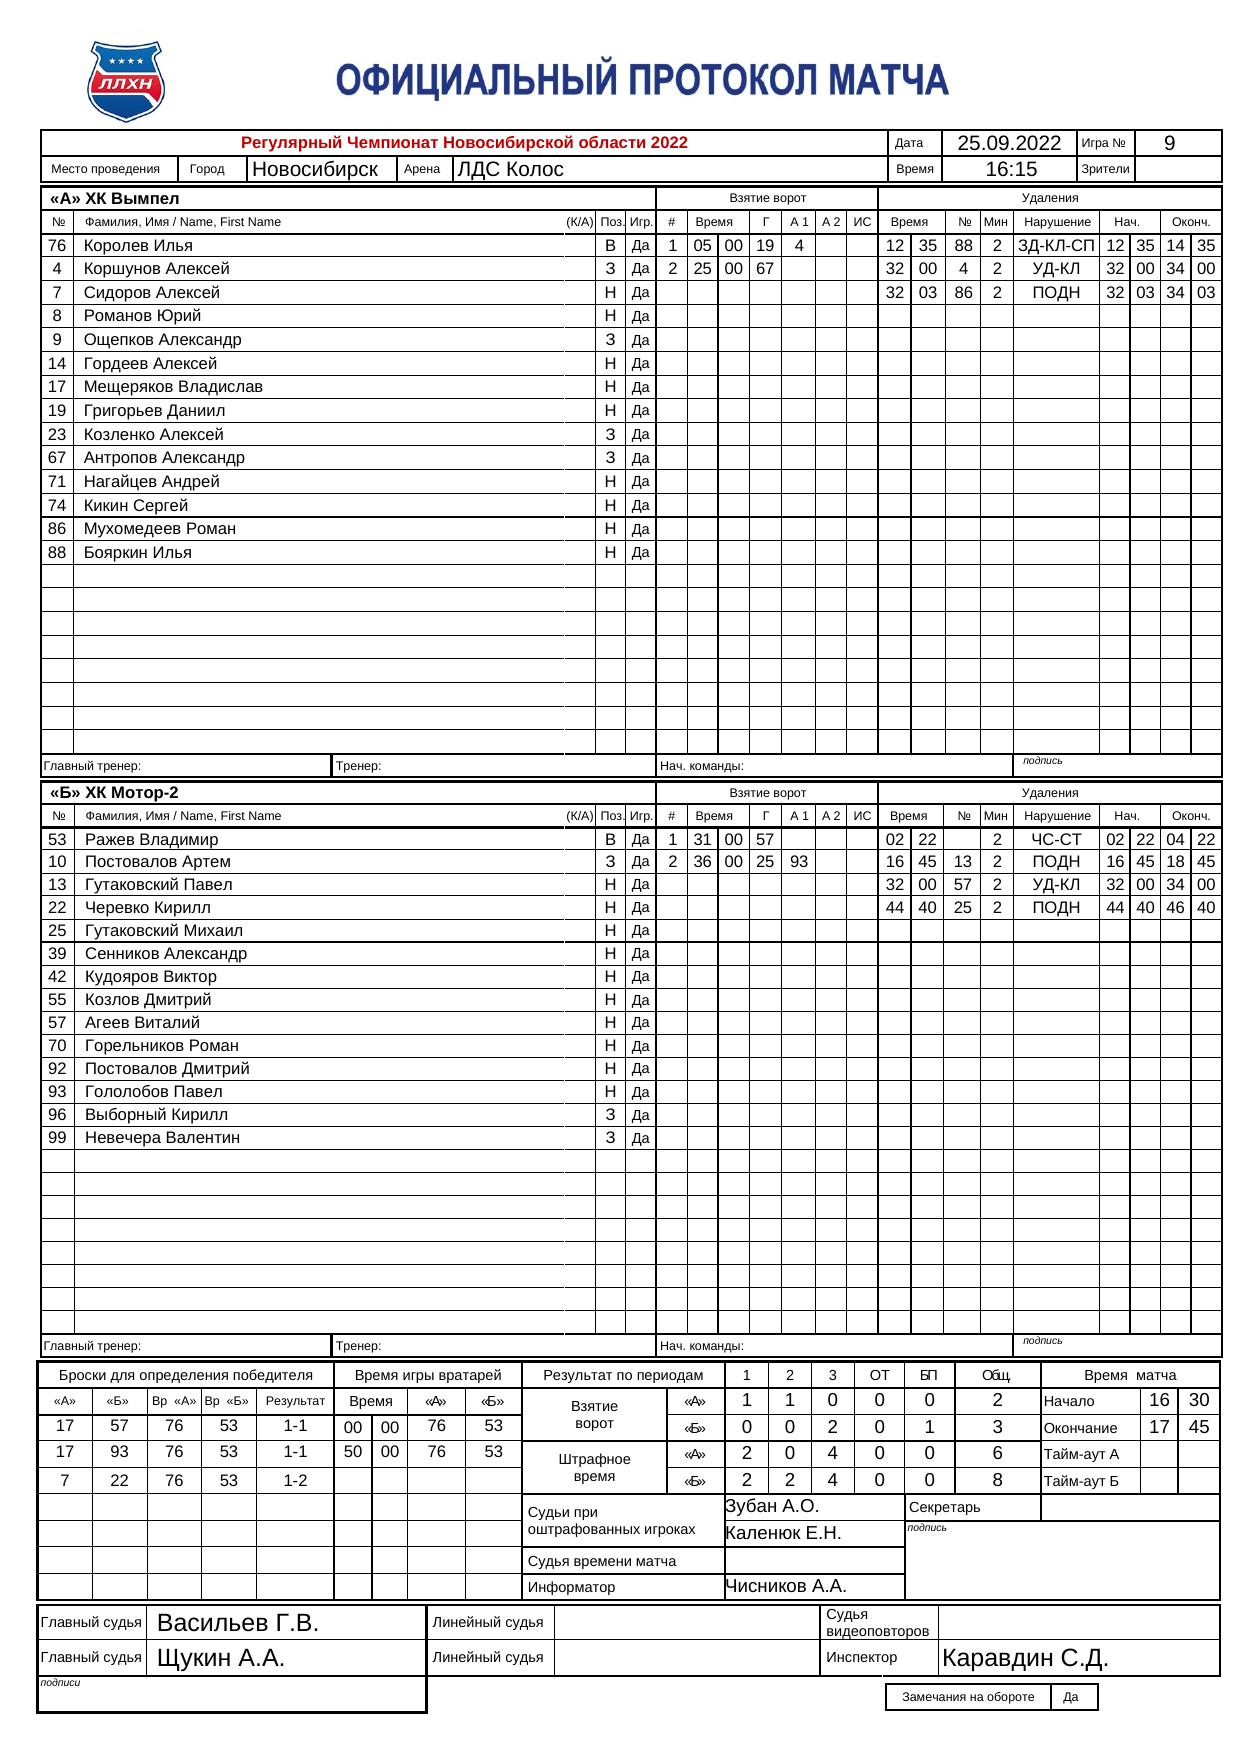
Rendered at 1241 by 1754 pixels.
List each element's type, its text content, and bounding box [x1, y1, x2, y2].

table_cell [879, 352, 910, 374]
table_cell [816, 989, 846, 1011]
table_cell [719, 1150, 749, 1172]
table_cell [879, 612, 910, 634]
table_cell [428, 1677, 882, 1711]
table_cell [816, 850, 846, 872]
table_cell [912, 1035, 943, 1057]
table_cell 32 [879, 257, 910, 280]
table_cell Н [596, 1081, 625, 1103]
table_cell 0 [726, 1415, 768, 1440]
table_cell З [596, 1104, 625, 1126]
table_cell [1100, 1288, 1129, 1310]
table_cell [1161, 399, 1190, 422]
table_cell [719, 1288, 749, 1310]
table_cell 2 [981, 896, 1013, 918]
table_cell [912, 730, 945, 753]
table_cell # [657, 211, 687, 233]
table_cell 17 [42, 376, 73, 398]
table_cell [565, 1058, 595, 1079]
table_cell [1131, 1265, 1160, 1287]
table_cell # [657, 805, 687, 826]
table_cell [912, 541, 945, 564]
table_cell [981, 683, 1013, 706]
table_cell 53 [202, 1416, 256, 1440]
table_cell Инспектор [821, 1640, 938, 1675]
table_cell [688, 423, 717, 445]
table_cell [1192, 636, 1221, 658]
table_cell Сенников Александр [75, 943, 564, 964]
table_cell [782, 636, 815, 658]
table_cell 05 [688, 235, 717, 256]
table_cell 39 [42, 943, 74, 964]
table_cell [750, 683, 781, 706]
table_cell [335, 1521, 371, 1546]
table_cell [816, 1035, 846, 1057]
table_cell [657, 494, 687, 516]
table_cell [596, 636, 625, 658]
table_cell [1014, 376, 1099, 398]
table_cell Судьи при оштрафованных игроках [523, 1495, 724, 1546]
table_cell Ражев Владимир [75, 829, 564, 849]
table_cell [1100, 1196, 1129, 1218]
table_cell [981, 659, 1013, 682]
table_cell Да [626, 281, 655, 303]
table_cell [981, 470, 1013, 493]
table_cell [688, 659, 717, 682]
table_cell [1131, 1173, 1160, 1195]
table_cell [816, 896, 846, 918]
table_cell [626, 683, 655, 706]
table_cell [257, 1547, 333, 1573]
table_cell [565, 850, 595, 872]
table_cell [719, 683, 749, 706]
table_cell [565, 966, 595, 987]
table_cell [879, 943, 910, 964]
table_cell [688, 565, 717, 587]
table_cell [750, 659, 781, 682]
table_cell [1131, 494, 1160, 516]
table_cell [816, 636, 846, 658]
table_cell [750, 446, 781, 469]
table_cell [946, 518, 980, 540]
table_cell [946, 565, 980, 587]
table_cell [816, 565, 846, 587]
table_cell Мухомедеев Роман [74, 518, 564, 540]
table_cell [981, 707, 1013, 729]
table_cell [596, 612, 625, 634]
table_cell [912, 423, 945, 445]
table_cell [565, 446, 595, 469]
table_cell А 1 [782, 211, 815, 233]
table_cell [688, 352, 717, 374]
table_cell [912, 305, 945, 327]
table_cell Гутаковский Павел [75, 874, 564, 895]
table_cell [42, 730, 73, 753]
table_cell Н [596, 352, 625, 374]
table_cell [782, 1242, 815, 1264]
table_cell [1192, 612, 1221, 634]
table_cell [373, 1521, 407, 1546]
table_cell [657, 612, 687, 634]
table_cell [816, 1196, 846, 1218]
table_cell [1131, 1196, 1160, 1218]
table_cell [1014, 446, 1099, 469]
table_cell № [946, 211, 980, 233]
table_cell [782, 352, 815, 374]
table_cell [946, 376, 980, 398]
table_cell [1192, 1081, 1221, 1103]
table_cell [879, 1127, 910, 1149]
table_cell [257, 1574, 333, 1599]
table_cell 35 [1192, 235, 1221, 256]
table_cell [565, 1012, 595, 1033]
table_cell 00 [719, 850, 749, 872]
table_cell 88 [946, 235, 980, 256]
table_cell «Б» [668, 1468, 724, 1493]
table_cell [879, 588, 910, 611]
table_cell Да [626, 446, 655, 469]
table_cell [626, 1288, 655, 1310]
table_cell [565, 1035, 595, 1057]
table_cell [816, 588, 846, 611]
table_cell [847, 850, 877, 872]
table_cell «А» [408, 1389, 465, 1413]
table_cell Да [626, 1035, 655, 1057]
table_cell В [596, 235, 625, 256]
table_cell 25 [944, 896, 980, 918]
table_cell [657, 943, 687, 964]
table_cell [782, 1265, 815, 1287]
table_cell ЗД-КЛ-СП [1014, 235, 1099, 256]
table_cell Королев Илья [74, 235, 564, 256]
table_cell 16 [1141, 1389, 1177, 1413]
table_cell [565, 1311, 595, 1333]
table_cell [981, 1288, 1013, 1310]
table_cell [1161, 518, 1190, 540]
table_cell [1014, 1242, 1099, 1264]
table_cell Н [596, 541, 625, 564]
table_cell [912, 1127, 943, 1149]
table_cell [719, 989, 749, 1011]
table_cell [912, 1265, 943, 1287]
table_cell Начало [1042, 1389, 1140, 1413]
table_cell [981, 1242, 1013, 1264]
table_cell [1161, 328, 1190, 351]
table_cell 53 [202, 1441, 256, 1467]
table_cell Нач. команды: [657, 1335, 1012, 1356]
table_cell [1192, 399, 1221, 422]
table_cell [1014, 730, 1099, 753]
table_cell Вр «Б» [202, 1389, 256, 1413]
table_cell 44 [1100, 896, 1129, 918]
table_cell 12 [1100, 235, 1129, 256]
table_cell [847, 565, 877, 587]
table_cell [847, 989, 877, 1011]
table_cell [847, 1081, 877, 1103]
table_cell 86 [42, 518, 73, 540]
table_cell [1192, 1058, 1221, 1079]
table_cell [1100, 1081, 1129, 1103]
table_cell [782, 470, 815, 493]
table_cell [565, 1265, 595, 1287]
table_cell [816, 518, 846, 540]
table_cell [847, 1104, 877, 1126]
table_cell [1192, 1219, 1221, 1241]
table_cell [719, 659, 749, 682]
table_cell Н [596, 518, 625, 540]
table_cell [565, 235, 595, 256]
table_cell [1192, 1242, 1221, 1264]
table_cell [42, 683, 73, 706]
table_cell [816, 707, 846, 729]
table_cell [74, 730, 564, 753]
table_cell [1014, 636, 1099, 658]
table_cell Н [596, 989, 625, 1011]
table_cell Н [596, 376, 625, 398]
table_cell [750, 1311, 781, 1333]
table_cell [657, 352, 687, 374]
table_cell [1161, 1012, 1190, 1033]
table_cell [1100, 305, 1129, 327]
table_cell Бояркин Илья [74, 541, 564, 564]
table_cell [657, 1265, 687, 1287]
table_cell [565, 920, 595, 941]
table_cell [981, 1219, 1013, 1241]
table_header Замечания на обороте [887, 1685, 1050, 1709]
table_cell 35 [912, 235, 945, 256]
table_cell [626, 1265, 655, 1287]
table_cell [847, 1219, 877, 1241]
table_cell [782, 588, 815, 611]
table_cell 12 [879, 235, 910, 256]
table_cell 88 [42, 541, 73, 564]
table_cell А 2 [816, 211, 846, 233]
table_cell [1100, 470, 1129, 493]
table_cell [1014, 1012, 1099, 1033]
table_cell Мещеряков Владислав [74, 376, 564, 398]
table_cell 00 [1131, 874, 1160, 895]
table_cell [1192, 305, 1221, 327]
table_cell [626, 730, 655, 753]
table_cell Судья видеоповторов [821, 1606, 938, 1639]
table_cell Судья времени матча [523, 1548, 724, 1573]
table_cell [782, 966, 815, 987]
table_cell 17 [39, 1416, 92, 1440]
table_cell [879, 683, 910, 706]
table_cell [565, 829, 595, 849]
table_cell 17 [1141, 1415, 1177, 1440]
table_cell Козленко Алексей [74, 423, 564, 445]
table_cell [1192, 446, 1221, 469]
table_cell [1161, 1265, 1190, 1287]
table_cell [466, 1494, 521, 1520]
table_cell Г [750, 805, 781, 826]
table_cell Да [626, 328, 655, 351]
table_cell [42, 1173, 74, 1195]
table_cell [565, 257, 595, 280]
table_cell [39, 1494, 92, 1520]
table_cell [816, 943, 846, 964]
table_cell [750, 636, 781, 658]
table_cell [1100, 1173, 1129, 1195]
table_cell [688, 874, 717, 895]
table_cell Постовалов Артем [75, 850, 564, 872]
table_cell [1014, 1288, 1099, 1310]
table_cell [816, 874, 846, 895]
table_cell [946, 588, 980, 611]
table_cell [816, 470, 846, 493]
table_cell Да [626, 541, 655, 564]
table_cell [688, 1081, 717, 1103]
table_cell 0 [769, 1442, 811, 1467]
table_cell [750, 494, 781, 516]
table_cell [1014, 1058, 1099, 1079]
table_cell 0 [855, 1415, 904, 1440]
table_cell 2 [981, 257, 1013, 280]
table_cell [657, 1311, 687, 1333]
table_cell [565, 328, 595, 351]
table_cell 57 [750, 829, 781, 849]
table_cell [1100, 966, 1129, 987]
table_cell 70 [42, 1035, 74, 1057]
table_cell [847, 494, 877, 516]
table_cell Секретарь [906, 1495, 1040, 1520]
table_cell [879, 470, 910, 493]
table_cell Черевко Кирилл [75, 896, 564, 918]
table_cell [750, 1196, 781, 1218]
table_cell [847, 588, 877, 611]
table_cell [1179, 1468, 1219, 1493]
table_cell 2 [981, 850, 1013, 872]
table_cell [1100, 399, 1129, 422]
table_cell 1 [769, 1389, 811, 1413]
table_cell [782, 1035, 815, 1057]
table_cell [719, 518, 749, 540]
table_cell [816, 920, 846, 941]
table_cell Поз. [596, 805, 625, 826]
table_cell «Б » [466, 1389, 521, 1413]
table_cell [1100, 659, 1129, 682]
table_cell Окончание [1042, 1415, 1140, 1440]
table_cell Взятие ворот [523, 1389, 666, 1440]
table_cell [816, 683, 846, 706]
table_cell [1014, 1173, 1099, 1195]
table_cell 25 [750, 850, 781, 872]
table_cell [782, 446, 815, 469]
table_cell [565, 494, 595, 516]
table_cell [626, 707, 655, 729]
table_cell 57 [944, 874, 980, 895]
table_cell [750, 1150, 781, 1172]
table_cell [750, 399, 781, 422]
table_cell [75, 1288, 564, 1310]
table_cell [981, 1150, 1013, 1172]
table_cell [42, 1265, 74, 1287]
table_cell [1131, 470, 1160, 493]
table_cell Да [626, 896, 655, 918]
table_cell [981, 612, 1013, 634]
table_cell [1192, 1311, 1221, 1333]
table_cell Н [596, 943, 625, 964]
table_cell ИС [847, 805, 877, 826]
table_cell [981, 1127, 1013, 1149]
table_cell [816, 1288, 846, 1310]
table_cell [946, 328, 980, 351]
table_cell [719, 1012, 749, 1033]
table_cell [847, 541, 877, 564]
table_cell [782, 494, 815, 516]
table_cell [782, 829, 815, 849]
table_cell Ощепков Александр [74, 328, 564, 351]
table_cell [1131, 305, 1160, 327]
table_cell [816, 1173, 846, 1195]
table_cell 31 [688, 829, 717, 849]
table_cell Н [596, 920, 625, 941]
table_cell [912, 328, 945, 351]
table_cell [148, 1521, 201, 1546]
table_cell [719, 1219, 749, 1241]
table_cell [565, 541, 595, 564]
table_cell [688, 446, 717, 469]
table_cell [1131, 399, 1160, 422]
table_cell 03 [1131, 281, 1160, 303]
table_cell [1014, 305, 1099, 327]
table_cell [1161, 730, 1190, 753]
table_cell [1192, 541, 1221, 564]
table_cell [657, 707, 687, 729]
table_cell [75, 1242, 564, 1264]
table_header Дата [889, 131, 941, 155]
table_cell [1192, 470, 1221, 493]
table_cell [688, 1127, 717, 1149]
table_cell Да [626, 235, 655, 256]
table_cell 13 [42, 874, 74, 895]
table_cell [1192, 1196, 1221, 1218]
table_cell [879, 920, 910, 941]
table_cell [912, 588, 945, 611]
table_cell [93, 1547, 147, 1573]
table_cell [1192, 989, 1221, 1011]
table_cell 2 [981, 829, 1013, 849]
table_cell [688, 920, 717, 941]
table_cell [944, 1035, 980, 1057]
table_cell [596, 659, 625, 682]
table_cell [879, 494, 910, 516]
table_cell Поз. [596, 211, 625, 233]
table_cell 2 [769, 1468, 811, 1493]
table_cell З [596, 1127, 625, 1149]
table_cell 2 [981, 874, 1013, 895]
table_cell [782, 1012, 815, 1033]
table_cell [565, 1104, 595, 1126]
table_cell [202, 1521, 256, 1546]
table_cell [879, 1196, 910, 1218]
table_cell [750, 1012, 781, 1033]
table_cell Фамилия, Имя / Name, First Name [74, 211, 565, 233]
table_cell [847, 423, 877, 445]
table_cell Н [596, 1058, 625, 1079]
table_cell [847, 281, 877, 303]
table_cell [816, 829, 846, 849]
table_cell Тайм-аут Б [1042, 1468, 1140, 1493]
table_cell 00 [1192, 874, 1221, 895]
table_cell Да [626, 966, 655, 987]
table_cell 44 [879, 896, 910, 918]
table_cell 03 [912, 281, 945, 303]
table_cell [1131, 541, 1160, 564]
table_cell [847, 257, 877, 280]
table_cell [1161, 352, 1190, 374]
table_cell [847, 829, 877, 849]
table_cell 1-1 [257, 1441, 333, 1467]
table_cell [1161, 989, 1190, 1011]
table_cell [688, 328, 717, 351]
table_cell Горельников Роман [75, 1035, 564, 1057]
table_cell [466, 1547, 521, 1573]
table_cell З [596, 423, 625, 445]
table_cell [657, 541, 687, 564]
table_cell [626, 1219, 655, 1241]
table_cell [596, 707, 625, 729]
table_cell [565, 1127, 595, 1149]
table_cell [879, 399, 910, 422]
table_cell Нарушение [1014, 211, 1099, 233]
table_cell [1131, 1127, 1160, 1149]
table_cell [1161, 920, 1190, 941]
table_cell УД-КЛ [1014, 257, 1099, 280]
table_cell [657, 1173, 687, 1195]
table_cell [1161, 1104, 1190, 1126]
table_cell [1131, 1104, 1160, 1126]
table_cell [981, 920, 1013, 941]
table_cell [782, 305, 815, 327]
table_cell [719, 1173, 749, 1195]
table_cell [847, 896, 877, 918]
table_cell [1100, 1058, 1129, 1079]
table_cell [1131, 659, 1160, 682]
table_cell [782, 943, 815, 964]
table_cell Чисников А.А. [726, 1575, 904, 1599]
table_cell [912, 376, 945, 398]
table_cell 00 [373, 1416, 407, 1440]
table_cell [1131, 943, 1160, 964]
table_cell 8 [42, 305, 73, 327]
table_cell ПОДН [1014, 850, 1099, 872]
table_cell [944, 1219, 980, 1241]
table_header «Б» ХК Мотор-2 [42, 783, 655, 803]
table_cell № [42, 211, 73, 233]
table_cell [912, 470, 945, 493]
table_cell [981, 305, 1013, 327]
table_cell [335, 1547, 371, 1573]
table_cell [879, 636, 910, 658]
table_cell [782, 423, 815, 445]
table_cell 1 [726, 1389, 768, 1413]
table_cell [750, 565, 781, 587]
table_cell Щукин А.А. [147, 1640, 425, 1675]
table_cell [565, 943, 595, 964]
table_cell [626, 659, 655, 682]
table_cell [719, 446, 749, 469]
table_header Время игры вратарей [335, 1363, 521, 1387]
table_cell [74, 636, 564, 658]
table_cell [373, 1468, 407, 1493]
table_cell [912, 1012, 943, 1033]
table_cell [1100, 518, 1129, 540]
table_cell [596, 683, 625, 706]
table_cell Козлов Дмитрий [75, 989, 564, 1011]
table_header Взятие ворот [657, 783, 877, 803]
table_cell [1192, 328, 1221, 351]
table_cell 0 [855, 1442, 904, 1467]
table_cell (К/А) [565, 805, 595, 826]
table_cell [750, 920, 781, 941]
table_cell [75, 1150, 564, 1172]
table_cell [1131, 376, 1160, 398]
table_cell [565, 352, 595, 374]
table_cell [750, 896, 781, 918]
table_cell [944, 1012, 980, 1033]
table_cell [981, 1173, 1013, 1195]
table_cell Антропов Александр [74, 446, 564, 469]
table_cell [946, 470, 980, 493]
table_cell [750, 352, 781, 374]
table_cell [657, 328, 687, 351]
table_cell [816, 281, 846, 303]
table_cell [816, 305, 846, 327]
table_cell [1100, 328, 1129, 351]
table_cell [1100, 1127, 1129, 1149]
table_cell 93 [42, 1081, 74, 1103]
table_cell [1131, 1311, 1160, 1333]
table_cell [1014, 1196, 1099, 1218]
table_cell 4 [812, 1468, 854, 1493]
table_cell [1161, 1173, 1190, 1195]
table_cell [1131, 636, 1160, 658]
table_cell [847, 235, 877, 256]
table_cell Вр «А» [148, 1389, 201, 1413]
table_cell [1100, 423, 1129, 445]
table_cell Нач. [1100, 805, 1160, 826]
table_cell [626, 1150, 655, 1172]
table_cell [946, 423, 980, 445]
table_cell 76 [148, 1416, 201, 1440]
table_cell [912, 966, 943, 987]
table_cell [1192, 1173, 1221, 1195]
table_cell [1014, 1127, 1099, 1149]
table_cell 2 [657, 850, 687, 872]
table_cell [1131, 423, 1160, 445]
table_cell А 1 [782, 805, 815, 826]
table_cell [981, 1196, 1013, 1218]
table_cell [750, 1242, 781, 1264]
table_cell [946, 399, 980, 422]
table_cell «Б» [93, 1389, 147, 1413]
table_cell [688, 1012, 717, 1033]
table_cell [981, 1035, 1013, 1057]
table_cell [1131, 1012, 1160, 1033]
table_cell 4 [946, 257, 980, 280]
table_cell [565, 565, 595, 587]
table_cell [719, 376, 749, 398]
table_cell [981, 518, 1013, 540]
table_cell [816, 659, 846, 682]
table_cell [719, 1127, 749, 1149]
table_cell 45 [1179, 1415, 1219, 1440]
table_cell [75, 1311, 564, 1333]
table_cell [1161, 494, 1190, 516]
table_cell [981, 1081, 1013, 1103]
table_cell [1131, 1035, 1160, 1057]
table_cell [1192, 1104, 1221, 1126]
table_header Регулярный Чемпионат Новосибирской области 2022 [42, 131, 887, 155]
table_cell [657, 565, 687, 587]
table_cell [750, 874, 781, 895]
table_cell 40 [1131, 896, 1160, 918]
table_cell 19 [42, 399, 73, 422]
table_cell [202, 1547, 256, 1573]
table_cell З [596, 446, 625, 469]
table_cell [1014, 1265, 1099, 1287]
table_cell Романов Юрий [74, 305, 564, 327]
table_cell [879, 446, 910, 469]
table_header Время матча [1042, 1363, 1219, 1387]
table_cell [879, 518, 910, 540]
table_cell [981, 966, 1013, 987]
table_cell ПОДН [1014, 281, 1099, 303]
table_cell 8 [956, 1468, 1040, 1493]
table_cell Да [626, 1058, 655, 1079]
table_cell [1014, 1035, 1099, 1057]
table_cell [883, 1677, 1220, 1681]
table_cell [1161, 659, 1190, 682]
table_cell 34 [1161, 257, 1190, 280]
table_cell [750, 376, 781, 398]
table_cell [1014, 1081, 1099, 1103]
table_cell Да [626, 920, 655, 941]
table_cell 00 [912, 874, 943, 895]
table_cell [1100, 989, 1129, 1011]
table_cell [981, 989, 1013, 1011]
table_cell [879, 1311, 910, 1333]
table_cell 10 [42, 850, 74, 872]
table_cell [912, 707, 945, 729]
table_cell [847, 612, 877, 634]
table_cell [657, 1012, 687, 1033]
table_cell [39, 1547, 92, 1573]
table_cell [75, 1265, 564, 1287]
table_cell [688, 683, 717, 706]
table_header Да [1052, 1685, 1097, 1709]
table_cell [879, 423, 910, 445]
table_cell Н [596, 494, 625, 516]
table_cell [847, 305, 877, 327]
table_cell [1100, 1012, 1129, 1033]
table_cell 22 [912, 829, 943, 849]
table_cell [688, 1311, 717, 1333]
table_cell [719, 612, 749, 634]
table_cell [1014, 659, 1099, 682]
table_cell [719, 305, 749, 327]
table_cell [719, 588, 749, 611]
table_cell [847, 470, 877, 493]
table_cell [688, 730, 717, 753]
table_cell [42, 1288, 74, 1310]
table_cell [688, 966, 717, 987]
table_cell [596, 1311, 625, 1333]
table_cell 02 [1100, 829, 1129, 849]
table_cell [946, 305, 980, 327]
table_cell [782, 989, 815, 1011]
table_cell [657, 636, 687, 658]
table_cell 30 [1179, 1389, 1219, 1413]
table_cell [1014, 1104, 1099, 1126]
table_cell Да [626, 943, 655, 964]
table_cell [912, 683, 945, 706]
table_cell [879, 730, 910, 753]
table_cell Тренер: [333, 755, 655, 776]
table_cell [1161, 1127, 1190, 1149]
table_cell В [596, 829, 625, 849]
table_cell [657, 399, 687, 422]
table_cell [466, 1574, 521, 1599]
table_cell [719, 328, 749, 351]
table_cell [657, 1058, 687, 1079]
table_cell [782, 1288, 815, 1310]
table_cell [1131, 1242, 1160, 1264]
table_cell [750, 1081, 781, 1103]
table_cell Время [889, 157, 941, 181]
table_cell [565, 707, 595, 729]
table_cell [782, 683, 815, 706]
table_cell [879, 328, 910, 351]
table_cell 4 [812, 1442, 854, 1467]
table_cell [750, 730, 781, 753]
table_cell [750, 707, 781, 729]
table_cell [657, 1081, 687, 1103]
table_cell [75, 1196, 564, 1218]
table_cell [847, 1058, 877, 1079]
table_cell [75, 1219, 564, 1241]
table_cell [879, 707, 910, 729]
table_cell [847, 352, 877, 374]
table_cell [944, 1104, 980, 1126]
table_cell [912, 1081, 943, 1103]
table_cell [565, 399, 595, 422]
table_cell Новосибирск [248, 157, 396, 181]
table_cell [688, 1242, 717, 1264]
table_cell [688, 636, 717, 658]
table_cell [912, 636, 945, 658]
table_cell [1014, 1219, 1099, 1241]
table_cell 57 [93, 1416, 147, 1440]
table_cell [750, 470, 781, 493]
table_cell [1131, 446, 1160, 469]
table_cell [750, 1104, 781, 1126]
table_cell [879, 1035, 910, 1057]
table_cell [596, 1242, 625, 1264]
table_cell [946, 446, 980, 469]
table_cell [42, 565, 73, 587]
table_cell 55 [42, 989, 74, 1011]
table_cell [750, 1127, 781, 1149]
table_cell [944, 1081, 980, 1103]
table_cell [688, 1035, 717, 1057]
table_cell [719, 494, 749, 516]
table_cell Григорьев Даниил [74, 399, 564, 422]
table_cell [847, 874, 877, 895]
table_cell [816, 1058, 846, 1079]
table_cell [1100, 707, 1129, 729]
table_cell [944, 1058, 980, 1079]
table_cell [74, 565, 564, 587]
table_cell [688, 1196, 717, 1218]
table_cell [1100, 588, 1129, 611]
table_cell [847, 446, 877, 469]
table_cell Да [626, 257, 655, 280]
table_cell 2 [981, 281, 1013, 303]
table_cell 2 [726, 1442, 768, 1467]
table_cell [1192, 1265, 1221, 1287]
table_cell подписи [39, 1677, 425, 1711]
table_cell [688, 281, 717, 303]
table_cell [782, 1311, 815, 1333]
table_cell 45 [1192, 850, 1221, 872]
table_cell [879, 1265, 910, 1287]
table_cell 40 [912, 896, 943, 918]
table_cell [1100, 920, 1129, 941]
table_cell [657, 588, 687, 611]
table_cell 0 [812, 1389, 854, 1413]
table_cell [946, 612, 980, 634]
table_cell 99 [42, 1127, 74, 1149]
table_cell [981, 565, 1013, 587]
table_cell [1100, 612, 1129, 634]
table_cell [879, 376, 910, 398]
table_cell [688, 376, 717, 398]
table_cell [555, 1640, 819, 1675]
table_cell [335, 1468, 371, 1493]
table_cell [847, 730, 877, 753]
table_cell Гололобов Павел [75, 1081, 564, 1103]
table_cell [816, 376, 846, 398]
table_cell Н [596, 305, 625, 327]
table_cell 9 [42, 328, 73, 351]
table_cell Гутаковский Михаил [75, 920, 564, 941]
table_cell [626, 1242, 655, 1264]
table_cell Н [596, 1012, 625, 1033]
table_cell 53 [42, 829, 74, 849]
table_cell [879, 1081, 910, 1103]
table_cell [1014, 612, 1099, 634]
table_cell [596, 1196, 625, 1218]
table_cell Мин [981, 805, 1013, 826]
table_cell 0 [769, 1415, 811, 1440]
table_cell Нагайцев Андрей [74, 470, 564, 493]
table_cell [944, 1265, 980, 1287]
table_cell [335, 1574, 371, 1599]
table_cell 34 [1161, 874, 1190, 895]
table_cell [782, 730, 815, 753]
table_cell [879, 1242, 910, 1264]
table_cell [93, 1574, 147, 1599]
table_cell 86 [946, 281, 980, 303]
table_cell [912, 1219, 943, 1241]
table_cell 13 [944, 850, 980, 872]
table_cell [148, 1547, 201, 1573]
table_cell [944, 1150, 980, 1172]
table_cell 16:15 [943, 157, 1076, 181]
table_cell Место проведения [42, 157, 177, 181]
table_cell [1014, 328, 1099, 351]
table_cell [719, 352, 749, 374]
table_cell [719, 1058, 749, 1079]
table_cell [912, 1196, 943, 1218]
table_cell [782, 612, 815, 634]
table_cell [1100, 352, 1129, 374]
table_cell [981, 352, 1013, 374]
table_cell УД-КЛ [1014, 874, 1099, 895]
table_cell [565, 1242, 595, 1264]
table_cell [657, 423, 687, 445]
table_cell [1131, 730, 1160, 753]
table_cell [688, 943, 717, 964]
table_cell 76 [148, 1441, 201, 1467]
table_cell [1161, 612, 1190, 634]
table_cell 2 [657, 257, 687, 280]
table_cell 74 [42, 494, 73, 516]
table_cell [1100, 1219, 1129, 1241]
table_cell [688, 588, 717, 611]
table_cell 57 [42, 1012, 74, 1033]
table_cell [944, 1288, 980, 1310]
table_cell [1192, 1288, 1221, 1310]
table_cell [912, 1242, 943, 1264]
table_cell [981, 328, 1013, 351]
table_cell [912, 659, 945, 682]
table_cell [1161, 1196, 1190, 1218]
table_cell [42, 636, 73, 658]
table_cell [1100, 1265, 1129, 1287]
table_cell Да [626, 874, 655, 895]
table_cell 22 [1131, 829, 1160, 849]
table_cell [847, 636, 877, 658]
table_cell [688, 612, 717, 634]
table_cell Да [626, 376, 655, 398]
table_cell [912, 612, 945, 634]
table_cell [946, 683, 980, 706]
table_cell [847, 1242, 877, 1264]
table_header Результат по периодам [523, 1363, 724, 1387]
table_cell ИС [847, 211, 877, 233]
table_cell [657, 896, 687, 918]
table_cell Тайм-аут А [1042, 1441, 1140, 1467]
table_cell [816, 1265, 846, 1287]
table_cell Н [596, 1035, 625, 1057]
table_cell [565, 376, 595, 398]
table_cell [42, 707, 73, 729]
table_cell [626, 636, 655, 658]
table_cell [1014, 470, 1099, 493]
table_cell [912, 352, 945, 374]
table_cell [1100, 376, 1129, 398]
table_cell [1131, 1058, 1160, 1079]
table_cell [1192, 1127, 1221, 1149]
table_cell 0 [855, 1389, 904, 1413]
table_cell [912, 943, 943, 964]
table_header 2 [769, 1363, 811, 1387]
table_cell [782, 1058, 815, 1079]
table_cell Сидоров Алексей [74, 281, 564, 303]
table_cell [750, 1219, 781, 1241]
table_cell [750, 588, 781, 611]
table_cell 32 [1100, 874, 1129, 895]
table_cell [596, 565, 625, 587]
table_cell [688, 1058, 717, 1079]
table_cell [1014, 588, 1099, 611]
table_cell [750, 966, 781, 987]
table_cell [912, 518, 945, 540]
table_cell [202, 1574, 256, 1599]
table_cell [93, 1521, 147, 1546]
table_cell [981, 1012, 1013, 1033]
table_cell [847, 707, 877, 729]
table_cell [816, 352, 846, 374]
table_cell № [944, 805, 980, 826]
table_cell Да [626, 1127, 655, 1149]
table_cell [719, 281, 749, 303]
picture [5, 28, 1179, 129]
table_cell [719, 730, 749, 753]
table_cell [565, 1288, 595, 1310]
table_cell З [596, 257, 625, 280]
table_cell ПОДН [1014, 896, 1099, 918]
table_cell [408, 1547, 465, 1573]
table_cell [626, 1196, 655, 1218]
table_cell [981, 943, 1013, 964]
table_cell [1161, 1081, 1190, 1103]
table_cell [42, 1219, 74, 1241]
table_cell [1141, 1468, 1177, 1493]
table_cell [750, 943, 781, 964]
table_cell [981, 1265, 1013, 1287]
table_cell [1161, 376, 1190, 398]
table_cell [1192, 920, 1221, 941]
table_cell Время [879, 211, 945, 233]
table_header Удаления [879, 783, 1221, 803]
table_cell Время [688, 805, 749, 826]
table_cell [782, 896, 815, 918]
table_cell 4 [42, 257, 73, 280]
table_cell Зрители [1078, 157, 1134, 181]
table_cell Игр. [626, 805, 655, 826]
table_cell [1161, 565, 1190, 587]
table_cell [782, 541, 815, 564]
table_cell [74, 588, 564, 611]
table_cell [879, 659, 910, 682]
table_cell [657, 1127, 687, 1149]
table_cell Да [626, 850, 655, 872]
table_cell 7 [39, 1468, 92, 1493]
table_cell [596, 1219, 625, 1241]
table_cell [981, 1104, 1013, 1126]
table_cell 1 [905, 1415, 954, 1440]
table_cell 00 [1131, 257, 1160, 280]
table_header 9 [1136, 131, 1221, 155]
table_cell Зубан А.О. [726, 1495, 904, 1520]
table_cell 53 [466, 1416, 521, 1440]
table_cell [148, 1494, 201, 1520]
table_cell 53 [466, 1441, 521, 1467]
table_cell [1100, 1242, 1129, 1264]
table_cell «А» [668, 1442, 724, 1467]
table_cell [1161, 1058, 1190, 1079]
table_cell 02 [879, 829, 910, 849]
table_cell [657, 518, 687, 540]
table_cell Игр. [626, 211, 655, 233]
table_cell [1161, 588, 1190, 611]
table_cell 00 [719, 829, 749, 849]
table_cell 7 [42, 281, 73, 303]
table_cell [719, 1242, 749, 1264]
table_cell 25 [688, 257, 717, 280]
table_cell [1100, 1035, 1129, 1057]
table_cell 53 [202, 1468, 256, 1493]
table_cell [944, 920, 980, 941]
table_cell [750, 1058, 781, 1079]
table_cell [847, 376, 877, 398]
table_cell [688, 541, 717, 564]
table_cell 0 [905, 1468, 954, 1493]
table_cell [657, 281, 687, 303]
table_cell Гордеев Алексей [74, 352, 564, 374]
table_cell [879, 305, 910, 327]
table_cell «А» [39, 1389, 92, 1413]
table_cell [816, 1081, 846, 1103]
table_header 25.09.2022 [943, 131, 1076, 155]
table_cell [657, 1242, 687, 1264]
table_cell [75, 1173, 564, 1195]
table_cell [912, 399, 945, 422]
table_cell Н [596, 399, 625, 422]
table_cell 22 [1192, 829, 1221, 849]
table_cell 1-2 [257, 1468, 333, 1493]
table_cell [1014, 1150, 1099, 1172]
table_cell [626, 588, 655, 611]
table_cell [816, 966, 846, 987]
table_cell [750, 328, 781, 351]
table_cell [1042, 1495, 1219, 1520]
table_cell Фамилия, Имя / Name, First Name [75, 805, 565, 826]
table_cell 3 [956, 1415, 1040, 1440]
table_cell [1161, 966, 1190, 987]
table_cell Да [626, 305, 655, 327]
table_cell [657, 1104, 687, 1126]
table_header 1 [726, 1363, 768, 1387]
table_cell [816, 399, 846, 422]
table_cell З [596, 328, 625, 351]
table_cell [981, 446, 1013, 469]
table_cell [93, 1494, 147, 1520]
table_cell [1100, 1311, 1129, 1333]
table_cell [1192, 376, 1221, 398]
table_cell [981, 1058, 1013, 1079]
table_cell [847, 1288, 877, 1310]
table_cell [1014, 989, 1099, 1011]
table_cell Да [626, 470, 655, 493]
table_cell Постовалов Дмитрий [75, 1058, 564, 1079]
table_cell [1161, 1150, 1190, 1172]
table_cell [719, 1311, 749, 1333]
table_cell [335, 1494, 371, 1520]
table_cell [373, 1574, 407, 1599]
table_cell 42 [42, 966, 74, 987]
table_cell [626, 1173, 655, 1195]
table_cell [1014, 943, 1099, 964]
table_cell Да [626, 423, 655, 445]
table_cell [816, 1150, 846, 1172]
table_header БП [905, 1363, 954, 1387]
table_cell [257, 1494, 333, 1520]
table_cell [1192, 943, 1221, 964]
table_cell 46 [1161, 896, 1190, 918]
table_cell [750, 518, 781, 540]
table_cell [688, 399, 717, 422]
table_cell [1192, 352, 1221, 374]
table_cell [657, 1196, 687, 1218]
table_header Взятие ворот [657, 188, 877, 209]
table_cell 76 [148, 1468, 201, 1493]
table_cell [782, 328, 815, 351]
table_cell Агеев Виталий [75, 1012, 564, 1033]
table_cell [719, 399, 749, 422]
table_cell Город [179, 157, 246, 181]
table_cell [596, 730, 625, 753]
table_cell 32 [1100, 257, 1129, 280]
table_cell (К/А) [565, 211, 595, 233]
table_cell [1161, 1219, 1190, 1241]
table_cell [847, 399, 877, 422]
table_cell [782, 1127, 815, 1149]
table_cell Главный судья [39, 1606, 146, 1639]
table_cell [408, 1574, 465, 1599]
table_cell 45 [912, 850, 943, 872]
table_cell [782, 1219, 815, 1241]
table_cell [657, 966, 687, 987]
table_cell [750, 1173, 781, 1195]
table_cell 0 [855, 1468, 904, 1493]
table_cell [1161, 446, 1190, 469]
table_cell Время [335, 1389, 407, 1413]
table_cell [944, 829, 980, 849]
table_cell Кикин Сергей [74, 494, 564, 516]
table_cell [74, 659, 564, 682]
table_cell Да [626, 494, 655, 516]
table_cell [1131, 352, 1160, 374]
table_cell 14 [42, 352, 73, 374]
table_cell [750, 1265, 781, 1287]
table_cell [782, 281, 815, 303]
table_cell [719, 943, 749, 964]
table_cell [879, 1104, 910, 1126]
table_cell [782, 1196, 815, 1218]
table_cell [657, 659, 687, 682]
table_cell [719, 1196, 749, 1218]
table_cell [657, 730, 687, 753]
table_cell 22 [42, 896, 74, 918]
table_cell [1131, 920, 1160, 941]
table_cell [74, 707, 564, 729]
table_cell [719, 423, 749, 445]
table_cell [912, 1311, 943, 1333]
table_cell 32 [1100, 281, 1129, 303]
table_cell [782, 1081, 815, 1103]
table_cell [782, 874, 815, 895]
table_cell ЛДС Колос [454, 157, 887, 181]
table_cell [981, 399, 1013, 422]
table_cell 16 [879, 850, 910, 872]
table_cell 45 [1131, 850, 1160, 872]
table_cell Да [626, 829, 655, 849]
table_cell [565, 1196, 595, 1218]
table_cell [944, 1242, 980, 1264]
table_cell [944, 943, 980, 964]
table_cell 00 [373, 1441, 407, 1467]
table_cell [782, 920, 815, 941]
table_cell [816, 494, 846, 516]
table_cell [565, 683, 595, 706]
table_cell [688, 1265, 717, 1287]
table_cell [912, 446, 945, 469]
table_cell Васильев Г.В. [147, 1606, 425, 1639]
table_cell [1014, 966, 1099, 987]
table_cell [816, 612, 846, 634]
table_cell [750, 423, 781, 445]
table_cell [1161, 423, 1190, 445]
table_cell [946, 636, 980, 658]
table_cell [912, 1058, 943, 1079]
table_header ОТ [855, 1363, 904, 1387]
table_cell [657, 920, 687, 941]
table_cell Каравдин С.Д. [939, 1640, 1219, 1675]
table_cell [1100, 730, 1129, 753]
table_cell [1192, 659, 1221, 682]
table_cell 22 [93, 1468, 147, 1493]
table_cell [1192, 707, 1221, 729]
table_cell [1161, 1311, 1190, 1333]
table_cell [816, 730, 846, 753]
table_cell [688, 494, 717, 516]
table_cell [1131, 1150, 1160, 1172]
table_cell [1161, 943, 1190, 964]
table_cell [688, 707, 717, 729]
table_cell [1192, 1012, 1221, 1033]
table_cell [1192, 423, 1221, 445]
table_cell [657, 1035, 687, 1057]
table_cell [1100, 565, 1129, 587]
table_cell [816, 1127, 846, 1149]
table_cell Невечера Валентин [75, 1127, 564, 1149]
table_cell [719, 1081, 749, 1103]
table_cell 71 [42, 470, 73, 493]
table_cell Да [626, 989, 655, 1011]
table_cell [912, 1173, 943, 1195]
table_cell [879, 989, 910, 1011]
table_cell [847, 1173, 877, 1195]
table_cell [847, 1311, 877, 1333]
table_cell подпись [906, 1522, 1219, 1599]
table_cell 0 [905, 1389, 954, 1413]
table_cell [42, 1242, 74, 1264]
table_cell [1161, 707, 1190, 729]
table_cell [565, 305, 595, 327]
table_cell [1192, 966, 1221, 987]
table_cell [657, 446, 687, 469]
table_cell [719, 1265, 749, 1287]
table_cell Линейный судья [428, 1606, 554, 1639]
table_cell Коршунов Алексей [74, 257, 564, 280]
table_cell [466, 1468, 521, 1493]
table_cell Н [596, 470, 625, 493]
table_cell 2 [726, 1468, 768, 1493]
table_cell [657, 376, 687, 398]
table_cell Оконч. [1161, 805, 1221, 826]
table_cell Да [626, 518, 655, 540]
table_cell 1-1 [257, 1416, 333, 1440]
table_cell 00 [1192, 257, 1221, 280]
table_cell Кудояров Виктор [75, 966, 564, 987]
table_cell [847, 1035, 877, 1057]
table_cell [912, 1288, 943, 1310]
table_cell [847, 943, 877, 964]
table_cell [981, 636, 1013, 658]
table_cell Время [688, 211, 749, 233]
table_cell [719, 707, 749, 729]
table_cell 76 [408, 1416, 465, 1440]
table_cell 34 [1161, 281, 1190, 303]
table_cell З [596, 850, 625, 872]
table_cell [946, 730, 980, 753]
table_cell [782, 565, 815, 587]
table_cell [879, 1012, 910, 1033]
table_cell [39, 1521, 92, 1546]
table_cell 40 [1192, 896, 1221, 918]
table_cell [1014, 565, 1099, 587]
table_cell 2 [812, 1415, 854, 1440]
table_cell [1014, 423, 1099, 445]
table_cell Главный тренер: [42, 1335, 330, 1356]
table_cell Г [750, 211, 781, 233]
table_cell [688, 1288, 717, 1310]
table_cell [1014, 707, 1099, 729]
table_cell [1100, 446, 1129, 469]
table_cell 2 [956, 1389, 1040, 1413]
table_cell 96 [42, 1104, 74, 1126]
table_cell [1161, 683, 1190, 706]
table_cell [42, 659, 73, 682]
table_cell [879, 1173, 910, 1195]
table_cell [719, 470, 749, 493]
table_cell [565, 1150, 595, 1172]
table_cell [1131, 989, 1160, 1011]
table_cell [847, 1265, 877, 1287]
table_cell [912, 565, 945, 587]
table_cell [1100, 683, 1129, 706]
table_cell [1161, 541, 1190, 564]
table_cell 17 [39, 1441, 92, 1467]
table_cell «А» [668, 1389, 724, 1413]
table_cell [1100, 494, 1129, 516]
table_cell [879, 1219, 910, 1241]
table_cell [750, 1035, 781, 1057]
table_cell Выборный Кирилл [75, 1104, 564, 1126]
table_cell [688, 896, 717, 918]
table_cell [657, 470, 687, 493]
table_cell 50 [335, 1441, 371, 1467]
table_cell [944, 989, 980, 1011]
table_cell [1014, 352, 1099, 374]
table_cell [847, 659, 877, 682]
table_cell [565, 518, 595, 540]
table_cell [782, 376, 815, 398]
table_cell Штрафное время [523, 1442, 666, 1493]
table_cell [912, 1150, 943, 1172]
table_cell [879, 1058, 910, 1079]
table_cell 19 [750, 235, 781, 256]
table_cell [782, 1104, 815, 1126]
table_cell [1141, 1441, 1177, 1467]
table_header 3 [812, 1363, 854, 1387]
table_cell [1192, 1150, 1221, 1172]
table_cell Да [626, 399, 655, 422]
table_cell [944, 1127, 980, 1149]
table_cell [1161, 1035, 1190, 1057]
table_cell [912, 494, 945, 516]
table_cell Арена [398, 157, 452, 181]
table_cell Результат [257, 1389, 333, 1413]
table_cell [1100, 943, 1129, 964]
table_cell [1014, 1311, 1099, 1333]
table_cell [626, 1311, 655, 1333]
table_cell [555, 1606, 819, 1639]
table_cell 04 [1161, 829, 1190, 849]
table_cell [1131, 966, 1160, 987]
table_cell [726, 1548, 904, 1573]
table_cell [657, 874, 687, 895]
table_cell [1136, 157, 1221, 181]
table_header Игра № [1078, 131, 1134, 155]
table_cell [626, 565, 655, 587]
table_cell [719, 920, 749, 941]
table_cell Н [596, 874, 625, 895]
table_cell [782, 399, 815, 422]
table_cell [1014, 541, 1099, 564]
table_cell [688, 1173, 717, 1195]
table_cell № [42, 805, 74, 826]
table_cell 2 [981, 235, 1013, 256]
table_cell [1192, 730, 1221, 753]
table_cell [782, 1150, 815, 1172]
table_cell [782, 257, 815, 280]
table_cell Да [626, 1012, 655, 1033]
table_cell подпись [1014, 1335, 1221, 1356]
table_cell [946, 707, 980, 729]
table_cell [816, 423, 846, 445]
table_cell [596, 1173, 625, 1195]
table_cell [42, 588, 73, 611]
table_cell Информатор [523, 1575, 724, 1599]
table_cell Н [596, 966, 625, 987]
table_cell [565, 1219, 595, 1241]
table_cell 67 [750, 257, 781, 280]
table_cell [1192, 588, 1221, 611]
table_cell [847, 1127, 877, 1149]
table_cell [596, 1265, 625, 1287]
table_cell [42, 1196, 74, 1218]
table_cell Мин [981, 211, 1013, 233]
table_cell [946, 659, 980, 682]
table_cell [1014, 399, 1099, 422]
table_cell 00 [719, 235, 749, 256]
table_cell [565, 423, 595, 445]
table_cell [657, 1219, 687, 1241]
table_cell [847, 683, 877, 706]
table_cell [1192, 1035, 1221, 1057]
table_cell [782, 707, 815, 729]
table_cell [39, 1574, 92, 1599]
table_cell [373, 1494, 407, 1520]
table_cell [750, 989, 781, 1011]
table_cell [657, 1288, 687, 1310]
table_cell [1100, 636, 1129, 658]
table_cell [816, 1311, 846, 1333]
table_cell [657, 989, 687, 1011]
table_cell 00 [912, 257, 945, 280]
table_cell [816, 328, 846, 351]
table_cell Главный судья [39, 1640, 146, 1675]
table_cell [657, 305, 687, 327]
table_cell [719, 565, 749, 587]
table_cell [565, 874, 595, 895]
table_cell 14 [1161, 235, 1190, 256]
table_cell [1179, 1441, 1219, 1467]
table_cell [847, 920, 877, 941]
table_cell [719, 636, 749, 658]
table_cell [944, 1173, 980, 1195]
table_cell [847, 1150, 877, 1172]
table_cell [565, 612, 595, 634]
table_cell 00 [335, 1416, 371, 1440]
table_cell [912, 1104, 943, 1126]
table_cell [750, 541, 781, 564]
table_cell Линейный судья [428, 1640, 554, 1675]
table_cell [816, 1242, 846, 1264]
table_cell [1100, 541, 1129, 564]
table_cell [373, 1547, 407, 1573]
table_cell [816, 1219, 846, 1241]
table_cell 4 [782, 235, 815, 256]
table_cell [1131, 1288, 1160, 1310]
table_cell [565, 281, 595, 303]
table_cell 76 [408, 1441, 465, 1467]
table_cell [879, 1150, 910, 1172]
table_cell [466, 1521, 521, 1546]
table_cell 0 [905, 1442, 954, 1467]
table_cell А 2 [816, 805, 846, 826]
table_cell [688, 989, 717, 1011]
table_cell [565, 896, 595, 918]
table_cell [719, 874, 749, 895]
table_cell [688, 1104, 717, 1126]
table_cell [981, 541, 1013, 564]
table_cell [719, 1035, 749, 1057]
table_cell Да [626, 1081, 655, 1103]
table_cell [750, 612, 781, 634]
table_cell 1 [657, 829, 687, 849]
table_cell подпись [1014, 755, 1221, 776]
table_cell [565, 636, 595, 658]
table_cell [1014, 518, 1099, 540]
table_cell [782, 659, 815, 682]
table_cell [408, 1494, 465, 1520]
table_cell [202, 1494, 256, 1520]
table_cell [565, 730, 595, 753]
table_cell [1192, 494, 1221, 516]
table_cell [408, 1521, 465, 1546]
table_cell [816, 1104, 846, 1126]
table_cell [750, 1288, 781, 1310]
table_cell [42, 612, 73, 634]
table_cell [1100, 1104, 1129, 1126]
table_cell [565, 989, 595, 1011]
table_cell Н [596, 281, 625, 303]
table_cell [1131, 588, 1160, 611]
table_cell [981, 588, 1013, 611]
table_cell Главный тренер: [42, 755, 330, 776]
table_cell [1131, 683, 1160, 706]
table_cell [688, 518, 717, 540]
table_cell Тренер: [333, 1335, 655, 1356]
table_cell 67 [42, 446, 73, 469]
table_cell 76 [42, 235, 73, 256]
table_cell [1131, 518, 1160, 540]
table_cell [946, 494, 980, 516]
table_cell [981, 423, 1013, 445]
table_cell [1192, 518, 1221, 540]
table_cell [719, 966, 749, 987]
table_cell Нач. [1100, 211, 1160, 233]
table_cell [719, 896, 749, 918]
table_cell [1014, 920, 1099, 941]
table_cell 16 [1100, 850, 1129, 872]
table_cell 25 [42, 920, 74, 941]
table_cell [1131, 1219, 1160, 1241]
table_cell [42, 1311, 74, 1333]
table_cell [1131, 1081, 1160, 1103]
table_cell 03 [1192, 281, 1221, 303]
table_cell [981, 1311, 1013, 1333]
table_cell [596, 1288, 625, 1310]
table_cell [981, 376, 1013, 398]
table_cell [879, 1288, 910, 1310]
table_cell [74, 683, 564, 706]
table_cell [688, 470, 717, 493]
table_cell [816, 257, 846, 280]
table_cell 18 [1161, 850, 1190, 872]
table_cell [565, 1173, 595, 1195]
table_cell 35 [1131, 235, 1160, 256]
table_cell Да [626, 1104, 655, 1126]
table_cell [1192, 565, 1221, 587]
table_cell [565, 659, 595, 682]
table_cell [1192, 683, 1221, 706]
table_cell [946, 352, 980, 374]
table_cell Оконч. [1161, 211, 1221, 233]
table_cell [688, 305, 717, 327]
table_cell ЧС-СТ [1014, 829, 1099, 849]
table_cell [688, 1150, 717, 1172]
table_cell [944, 966, 980, 987]
table_cell [148, 1574, 201, 1599]
table_cell [782, 518, 815, 540]
table_cell [939, 1606, 1219, 1639]
table_cell [1100, 1150, 1129, 1172]
table_header Общ. [956, 1363, 1040, 1387]
table_cell 6 [956, 1442, 1040, 1467]
table_cell [42, 1150, 74, 1172]
table_cell [1014, 494, 1099, 516]
table_cell [981, 730, 1013, 753]
table_cell 36 [688, 850, 717, 872]
table_cell 32 [879, 281, 910, 303]
table_cell 93 [93, 1441, 147, 1467]
table_cell [847, 518, 877, 540]
table_cell 1 [657, 235, 687, 256]
table_cell [912, 920, 943, 941]
table_cell [719, 1104, 749, 1126]
table_cell [944, 1311, 980, 1333]
table_cell [657, 1150, 687, 1172]
table_cell [565, 470, 595, 493]
table_cell Нач. команды: [657, 755, 1012, 776]
table_cell [879, 966, 910, 987]
table_cell [944, 1196, 980, 1218]
table_cell [1161, 1288, 1190, 1310]
table_cell [657, 683, 687, 706]
table_cell [1099, 1682, 1220, 1711]
table_header Броски для определения победителя [39, 1363, 333, 1387]
table_cell Нарушение [1014, 805, 1099, 826]
table_cell «Б» [668, 1415, 724, 1440]
table_header «А» ХК Вымпел [42, 188, 655, 209]
table_cell [1131, 707, 1160, 729]
table_cell Каленюк Е.Н. [726, 1521, 904, 1546]
table_cell [816, 541, 846, 564]
table_cell [912, 989, 943, 1011]
table_cell [1161, 305, 1190, 327]
table_cell [750, 281, 781, 303]
table_cell [565, 1081, 595, 1103]
table_cell [1131, 565, 1160, 587]
table_cell [816, 1012, 846, 1033]
table_cell [408, 1468, 465, 1493]
table_cell 92 [42, 1058, 74, 1079]
table_cell Н [596, 896, 625, 918]
table_cell [750, 305, 781, 327]
table_cell [626, 612, 655, 634]
table_cell [816, 446, 846, 469]
table_cell [847, 966, 877, 987]
table_cell [1161, 470, 1190, 493]
table_cell [816, 235, 846, 256]
table_cell Время [879, 805, 943, 826]
table_cell [847, 328, 877, 351]
table_cell [879, 541, 910, 564]
table_cell [782, 1173, 815, 1195]
table_cell [1161, 1242, 1190, 1264]
table_cell [879, 565, 910, 587]
table_cell [688, 1219, 717, 1241]
table_cell 32 [879, 874, 910, 895]
table_cell [1131, 612, 1160, 634]
table_cell [1131, 328, 1160, 351]
table_cell [1014, 683, 1099, 706]
table_cell [981, 494, 1013, 516]
table_cell [74, 612, 564, 634]
table_cell [719, 541, 749, 564]
table_header Удаления [879, 188, 1221, 209]
table_cell [565, 588, 595, 611]
table_cell [847, 1012, 877, 1033]
table_cell [596, 588, 625, 611]
table_cell [946, 541, 980, 564]
table_cell [1161, 636, 1190, 658]
table_cell Да [626, 352, 655, 374]
table_cell 00 [719, 257, 749, 280]
table_cell 93 [782, 850, 815, 872]
table_cell [847, 1196, 877, 1218]
table_cell [596, 1150, 625, 1172]
table_cell 23 [42, 423, 73, 445]
table_cell [257, 1521, 333, 1546]
